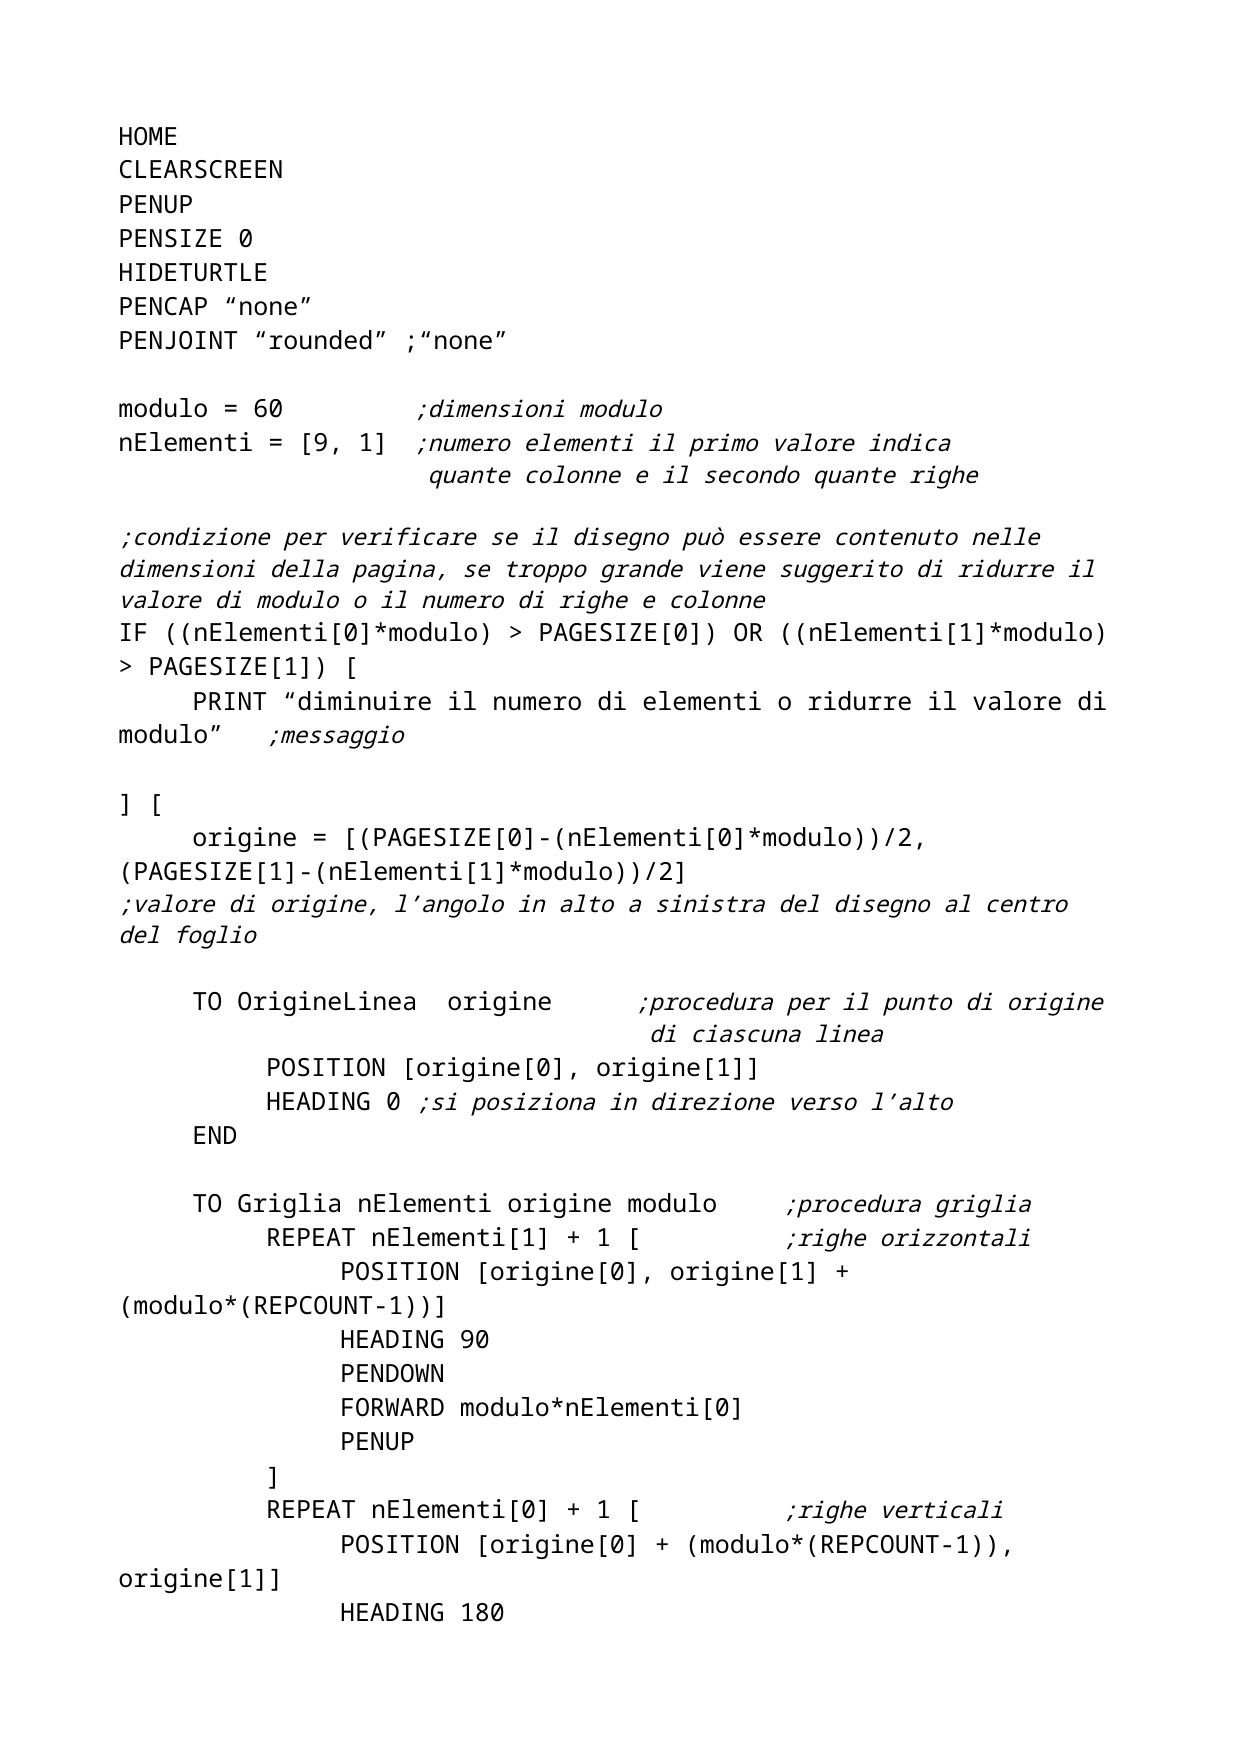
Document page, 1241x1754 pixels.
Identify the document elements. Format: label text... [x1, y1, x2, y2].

text ] [118, 1458, 1122, 1492]
text nElementi = [9, 1] ;numero elementi il primo valore indica quante colonne e il secondo quante righe [118, 425, 1122, 490]
text HEADING 180 [118, 1594, 1122, 1628]
text REPEAT nElementi[0] + 1 [ ;righe verticali [118, 1492, 1122, 1526]
text REPEAT nElementi[1] + 1 [ ;righe orizzontali [118, 1220, 1122, 1254]
text FORWARD modulo*nElementi[0] [118, 1390, 1122, 1424]
text CLEARSCREEN [118, 152, 1122, 186]
text IF ((nElementi[0]*modulo) > PAGESIZE[0]) OR ((nElementi[1]*modulo) > PAGESIZE[1]) [ [118, 615, 1122, 683]
text PENJOINT “rounded” ;“none” [118, 322, 1122, 357]
text POSITION [origine[0] + (modulo*(REPCOUNT-1)), origine[1]] [118, 1526, 1122, 1594]
text END [118, 1117, 1122, 1152]
text HOME [118, 118, 1122, 152]
text HEADING 0 ;si posiziona in direzione verso l’alto [118, 1083, 1122, 1117]
text PENUP [118, 1424, 1122, 1458]
text PENCAP “none” [118, 288, 1122, 322]
text modulo = 60 ;dimensioni modulo [118, 391, 1122, 425]
text TO OrigineLinea origine ;procedura per il punto di origine di ciascuna linea [118, 984, 1122, 1049]
text PENUP [118, 186, 1122, 220]
text PENDOWN [118, 1356, 1122, 1390]
text POSITION [origine[0], origine[1]] [118, 1049, 1122, 1083]
text PENSIZE 0 [118, 220, 1122, 254]
text ;valore di origine, l’angolo in alto a sinistra del disegno al centro del foglio [118, 887, 1122, 950]
text POSITION [origine[0], origine[1] + (modulo*(REPCOUNT-1))] [118, 1254, 1122, 1322]
text ;condizione per verificare se il disegno può essere contenuto nelle dimensioni della pagina, se troppo grande viene suggerito di ridurre il valore di modulo o il numero di righe e colonne [118, 521, 1122, 615]
text origine = [(PAGESIZE[0]-(nElementi[0]*modulo))/2, (PAGESIZE[1]-(nElementi[1]*modulo))/2] [118, 819, 1122, 887]
text HEADING 90 [118, 1322, 1122, 1356]
text PRINT “diminuire il numero di elementi o ridurre il valore di modulo” ;messaggio [118, 683, 1122, 751]
text HIDETURTLE [118, 254, 1122, 288]
text ] [ [118, 785, 1122, 819]
text TO Griglia nElementi origine modulo ;procedura griglia [118, 1186, 1122, 1220]
